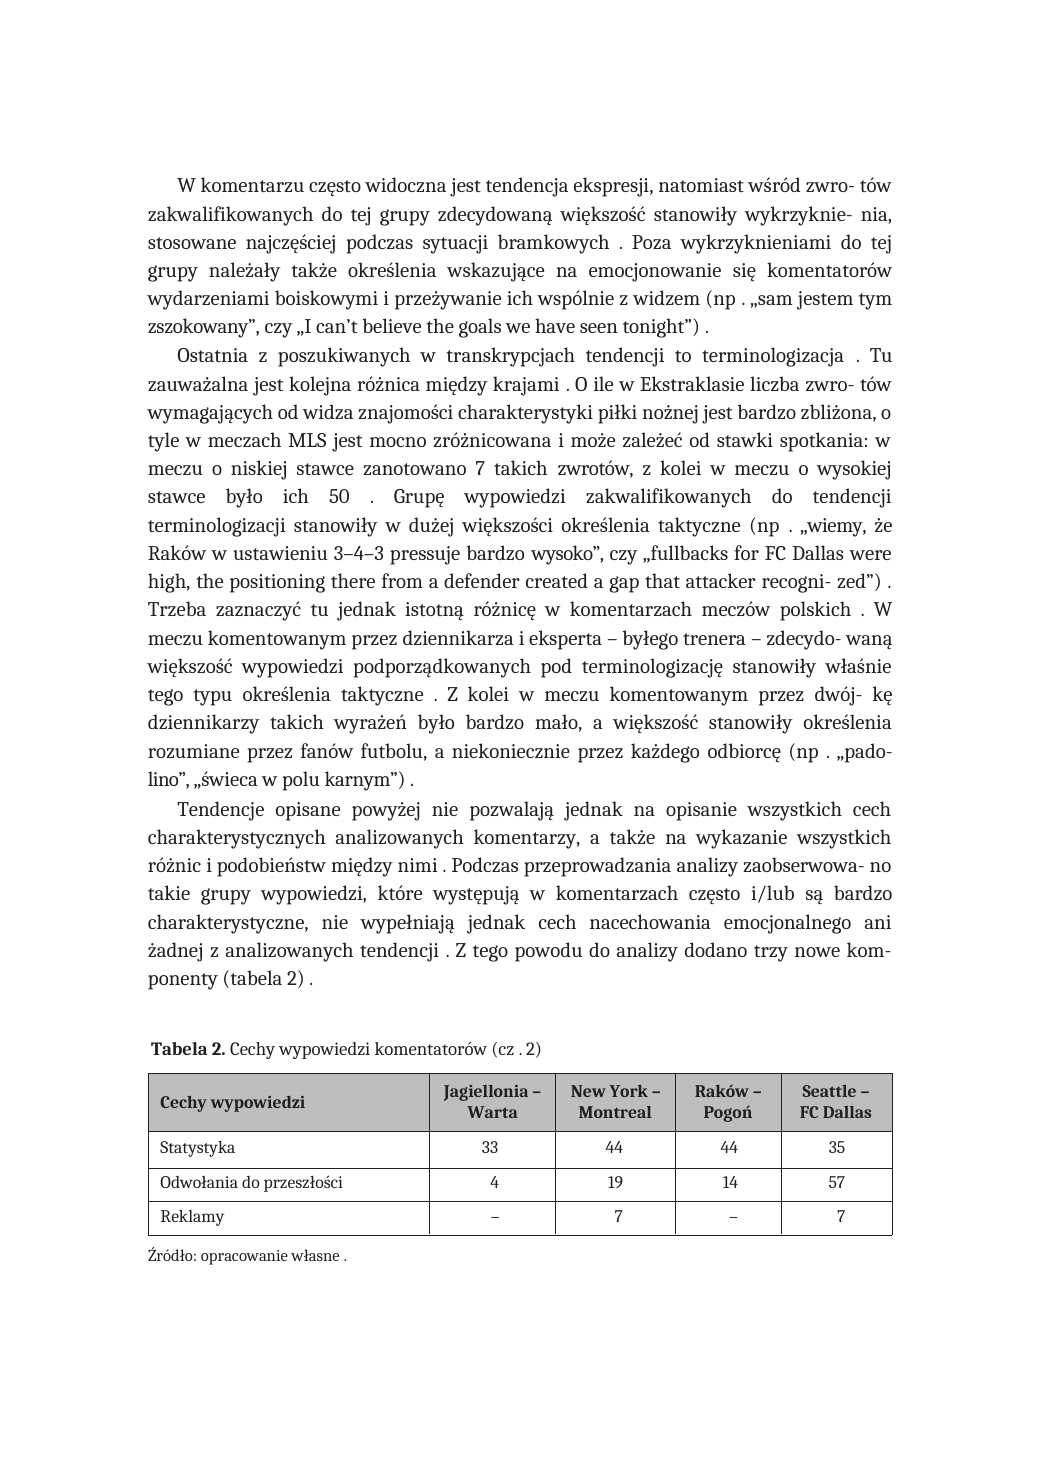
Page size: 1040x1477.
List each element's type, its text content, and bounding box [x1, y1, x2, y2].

text Tendencje opisane powyżej nie pozwalają jednak na opisanie wszystkich cech charakterystycznych analizowanych komentarzy, a także na wykazanie wszystkich różnic i podobieństw między nimi . Podczas przeprowadzania analizy zaobserwowa- no takie grupy wypowiedzi, które występują w komentarzach często i/lub są bardzo charakterystyczne, nie wypełniają jednak cech nacechowania emocjonalnego ani żadnej z analizowanych tendencji . Z tego powodu do analizy dodano trzy nowe kom- ponenty (tabela 2) . [148, 797, 892, 991]
table_cell 33 [430, 1132, 555, 1168]
table_header New York – Montreal [556, 1074, 675, 1131]
table_cell 7 [556, 1202, 675, 1234]
table_cell 44 [556, 1132, 675, 1168]
table_cell 14 [676, 1169, 781, 1201]
table_header Raków – Pogoń [676, 1074, 781, 1131]
table_header Seattle – FC Dallas [782, 1074, 892, 1131]
table_cell 4 [430, 1169, 555, 1201]
table_cell Odwołania do przeszłości [149, 1169, 429, 1201]
table_cell – [430, 1202, 555, 1234]
text W komentarzu często widoczna jest tendencja ekspresji, natomiast wśród zwro- tów zakwalifikowanych do tej grupy zdecydowaną większość stanowiły wykrzyknie- nia, stosowane najczęściej podczas sytuacji bramkowych . Poza wykrzyknieniami do tej grupy należały także określenia wskazujące na emocjonowanie się komentatorów wydarzeniami boiskowymi i przeżywanie ich wspólnie z widzem (np . „sam jestem tym zszokowany”, czy „I can’t believe the goals we have seen tonight”) . [148, 174, 892, 339]
text Tabela 2. Cechy wypowiedzi komentatorów (cz . 2) [151, 1038, 968, 1060]
table_header Cechy wypowiedzi [149, 1074, 429, 1131]
table_cell – [676, 1202, 781, 1234]
table_header Jagiellonia – Warta [430, 1074, 555, 1131]
text Ostatnia z poszukiwanych w transkrypcjach tendencji to terminologizacja . Tu zauważalna jest kolejna różnica między krajami . O ile w Ekstraklasie liczba zwro- tów wymagających od widza znajomości charakterystyki piłki nożnej jest bardzo zbliżona, o tyle w meczach MLS jest mocno zróżnicowana i może zależeć od stawki spotkania: w meczu o niskiej stawce zanotowano 7 takich zwrotów, z kolei w meczu o wysokiej stawce było ich 50 . Grupę wypowiedzi zakwalifikowanych do tendencji terminologizacji stanowiły w dużej większości określenia taktyczne (np . „wiemy, że Raków w ustawieniu 3–4–3 pressuje bardzo wysoko”, czy „fullbacks for FC Dallas were high, the positioning there from a defender created a gap that attacker recogni- zed”) . Trzeba zaznaczyć tu jednak istotną różnicę w komentarzach meczów polskich . W meczu komentowanym przez dziennikarza i eksperta – byłego trenera – zdecydo- waną większość wypowiedzi podporządkowanych pod terminologizację stanowiły właśnie tego typu określenia taktyczne . Z kolei w meczu komentowanym przez dwój- kę dziennikarzy takich wyrażeń było bardzo mało, a większość stanowiły określenia rozumiane przez fanów futbolu, a niekoniecznie przez każdego odbiorcę (np . „pado- lino”, „świeca w polu karnym”) . [148, 344, 892, 791]
table_cell 19 [556, 1169, 675, 1201]
table_cell Statystyka [149, 1132, 429, 1168]
table_cell 35 [782, 1132, 892, 1168]
table_cell 57 [782, 1169, 892, 1201]
table_cell Reklamy [149, 1202, 429, 1234]
table_cell 44 [676, 1132, 781, 1168]
table_cell 7 [782, 1202, 892, 1234]
text Źródło: opracowanie własne . [148, 1247, 968, 1266]
